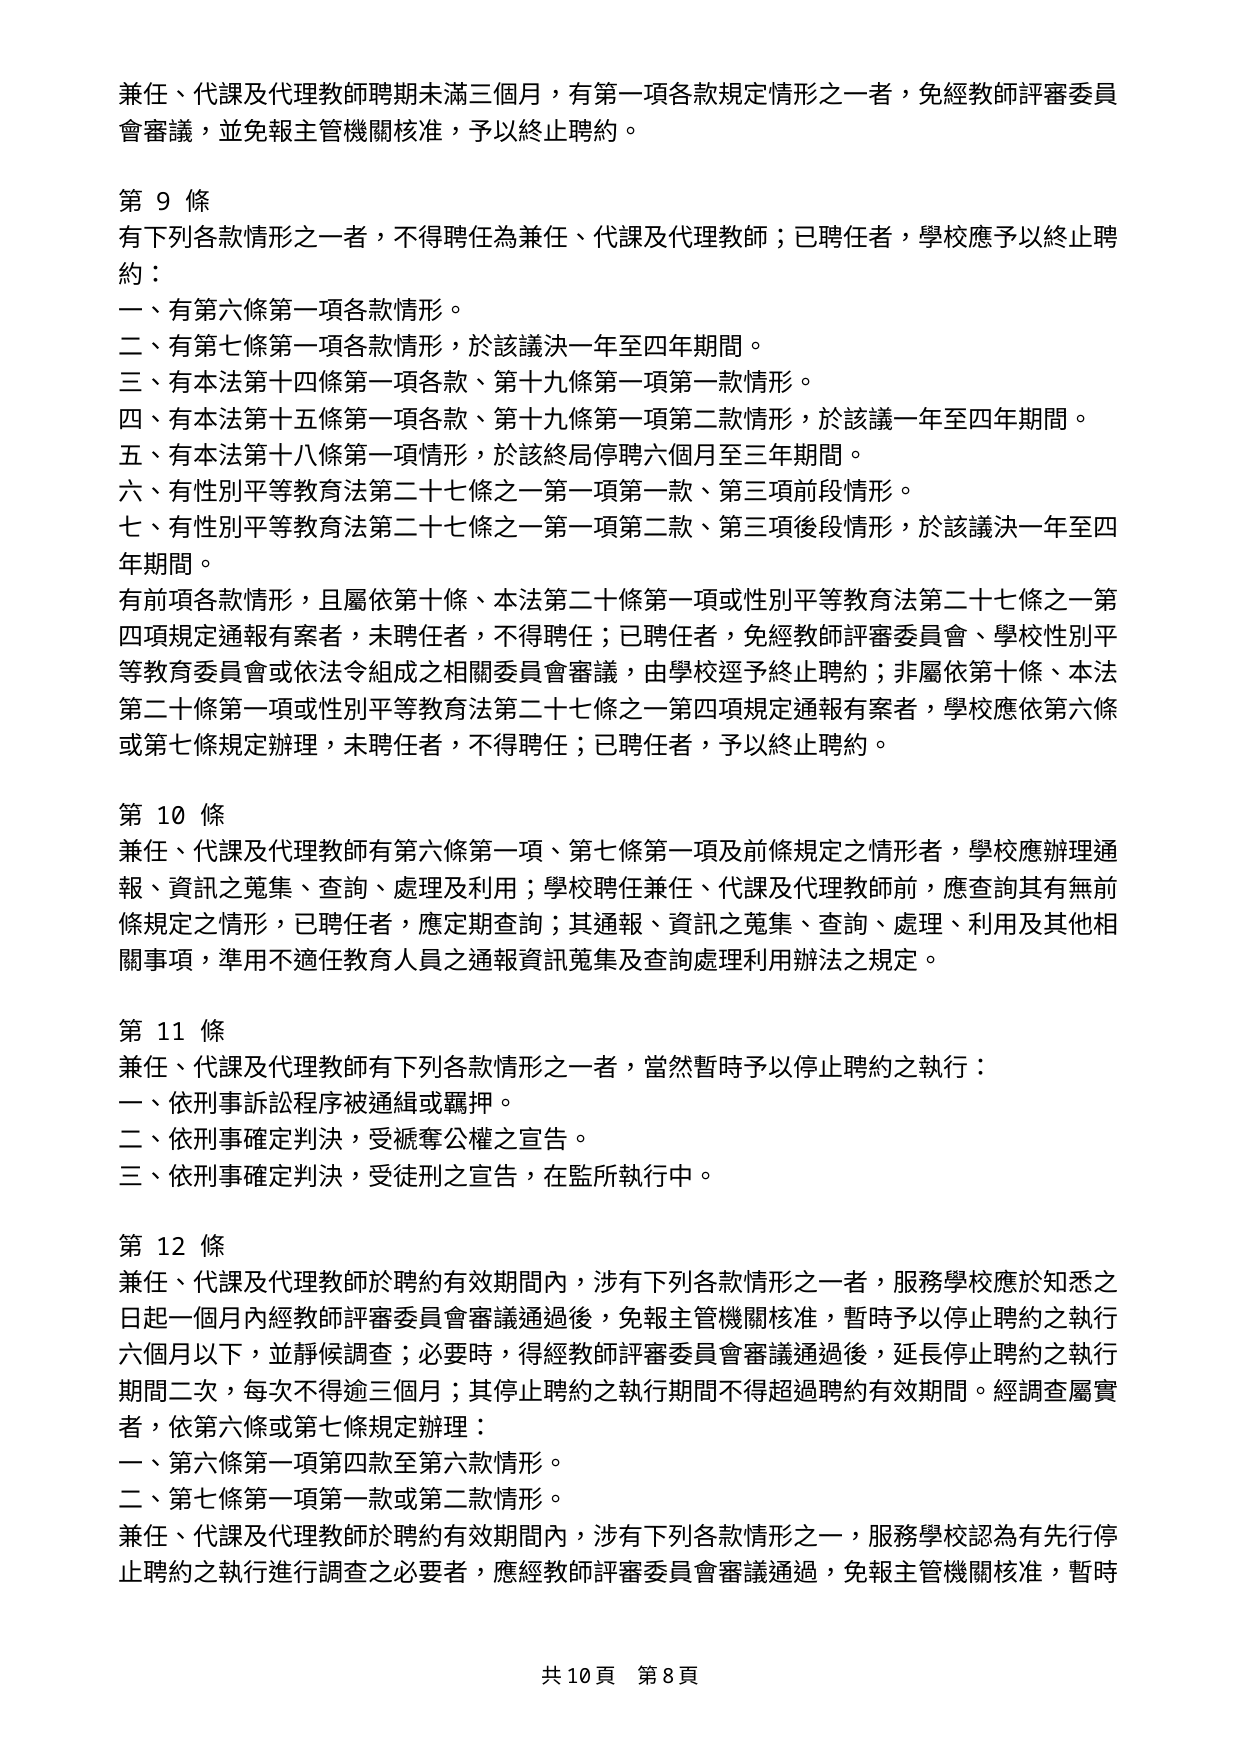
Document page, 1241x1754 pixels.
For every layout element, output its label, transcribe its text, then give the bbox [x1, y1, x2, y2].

text 三、依刑事確定判決，受徒刑之宣告，在監所執行中。 [118, 1156, 1122, 1192]
text 五、有本法第十八條第一項情形，於該終局停聘六個月至三年期間。 [118, 435, 1122, 472]
text 第 10 條 [118, 796, 1122, 832]
text 兼任、代課及代理教師於聘約有效期間內，涉有下列各款情形之一者，服務學校應於知悉之日起一個月內經教師評審委員會審議通過後，免報主管機關核准，暫時予以停止聘約之執行六個月以下，並靜候調查；必要時，得經教師評審委員會審議通過後，延長停止聘約之執行期間二次，每次不得逾三個月；其停止聘約之執行期間不得超過聘約有效期間。經調查屬實 [118, 1262, 1122, 1407]
text 第 11 條 [118, 1011, 1122, 1047]
text 第 12 條 [118, 1226, 1122, 1262]
text 二、第七條第一項第一款或第二款情形。 [118, 1480, 1122, 1516]
text 七、有性別平等教育法第二十七條之一第一項第二款、第三項後段情形，於該議決一年至四年期間。 [118, 508, 1122, 580]
text 有下列各款情形之一者，不得聘任為兼任、代課及代理教師；已聘任者，學校應予以終止聘約： [118, 218, 1122, 290]
text 二、依刑事確定判決，受褫奪公權之宣告。 [118, 1120, 1122, 1156]
text 二、有第七條第一項各款情形，於該議決一年至四年期間。 [118, 327, 1122, 363]
text 一、有第六條第一項各款情形。 [118, 290, 1122, 327]
text 者，依第六條或第七條規定辦理： [118, 1407, 1122, 1444]
text 三、有本法第十四條第一項各款、第十九條第一項第一款情形。 [118, 363, 1122, 399]
text 兼任、代課及代理教師聘期未滿三個月，有第一項各款規定情形之一者，免經教師評審委員會審議，並免報主管機關核准，予以終止聘約。 [118, 75, 1122, 147]
text 一、第六條第一項第四款至第六款情形。 [118, 1444, 1122, 1480]
text 或第七條規定辦理，未聘任者，不得聘任；已聘任者，予以終止聘約。 [118, 725, 1122, 762]
text 第 9 條 [118, 182, 1122, 218]
text 一、依刑事訴訟程序被通緝或羈押。 [118, 1083, 1122, 1120]
text 六、有性別平等教育法第二十七條之一第一項第一款、第三項前段情形。 [118, 472, 1122, 508]
text 有前項各款情形，且屬依第十條、本法第二十條第一項或性別平等教育法第二十七條之一第四項規定通報有案者，未聘任者，不得聘任；已聘任者，免經教師評審委員會、學校性別平等教育委員會或依法令組成之相關委員會審議，由學校逕予終止聘約；非屬依第十條、本法第二十條第一項或性別平等教育法第二十七條之一第四項規定通報有案者，學校應依第六條 [118, 580, 1122, 725]
text 兼任、代課及代理教師有下列各款情形之一者，當然暫時予以停止聘約之執行： [118, 1047, 1122, 1083]
text 四、有本法第十五條第一項各款、第十九條第一項第二款情形，於該議一年至四年期間。 [118, 399, 1122, 435]
text 兼任、代課及代理教師於聘約有效期間內，涉有下列各款情形之一，服務學校認為有先行停止聘約之執行進行調查之必要者，應經教師評審委員會審議通過，免報主管機關核准，暫時 [118, 1516, 1122, 1589]
text 兼任、代課及代理教師有第六條第一項、第七條第一項及前條規定之情形者，學校應辦理通報、資訊之蒐集、查詢、處理及利用；學校聘任兼任、代課及代理教師前，應查詢其有無前條規定之情形，已聘任者，應定期查詢；其通報、資訊之蒐集、查詢、處理、利用及其他相關事項，準用不適任教育人員之通報資訊蒐集及查詢處理利用辦法之規定。 [118, 832, 1122, 977]
